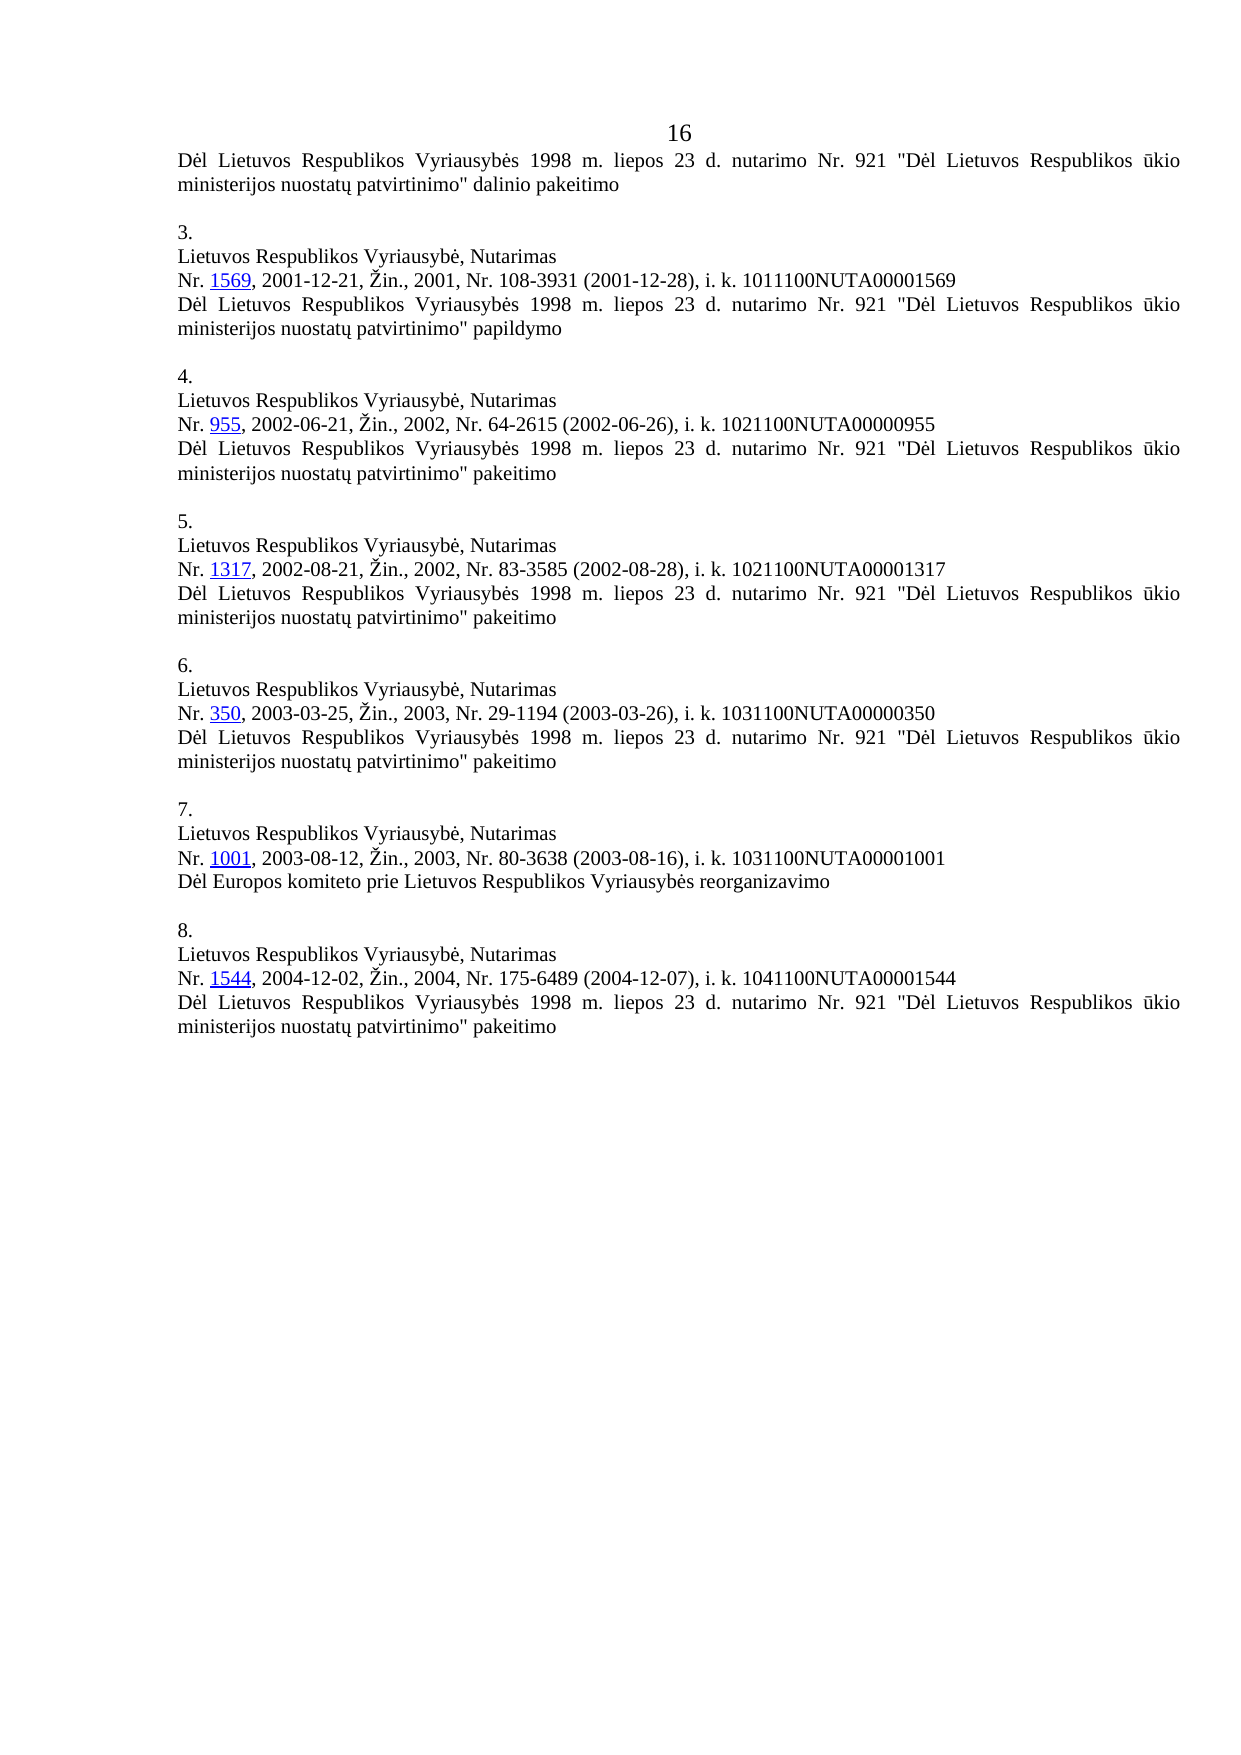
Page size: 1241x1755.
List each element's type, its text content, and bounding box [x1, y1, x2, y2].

text Nr. 350, 2003-03-25, Žin., 2003, Nr. 29-1194 (2003-03-26), i. k. 1031100NUTA00000350 [177, 701, 1181, 725]
text 6. [177, 653, 1181, 677]
text Lietuvos Respublikos Vyriausybė, Nutarimas [177, 533, 1181, 557]
text Nr. 955, 2002-06-21, Žin., 2002, Nr. 64-2615 (2002-06-26), i. k. 1021100NUTA00000955 [177, 412, 1181, 436]
text Nr. 1317, 2002-08-21, Žin., 2002, Nr. 83-3585 (2002-08-28), i. k. 1021100NUTA00001317 [177, 557, 1181, 581]
text 4. [177, 364, 1181, 388]
text Dėl Lietuvos Respublikos Vyriausybės 1998 m. liepos 23 d. nutarimo Nr. 921 "Dėl Lietuvos Respublikos ūkio ministerijos nuostatų patvirtinimo" pakeitimo [177, 725, 1181, 773]
text 7. [177, 797, 1181, 821]
text Lietuvos Respublikos Vyriausybė, Nutarimas [177, 677, 1181, 701]
text Nr. 1001, 2003-08-12, Žin., 2003, Nr. 80-3638 (2003-08-16), i. k. 1031100NUTA00001001 [177, 845, 1181, 869]
text 3. [177, 220, 1181, 244]
text Dėl Lietuvos Respublikos Vyriausybės 1998 m. liepos 23 d. nutarimo Nr. 921 "Dėl Lietuvos Respublikos ūkio ministerijos nuostatų patvirtinimo" pakeitimo [177, 436, 1181, 484]
text Dėl Lietuvos Respublikos Vyriausybės 1998 m. liepos 23 d. nutarimo Nr. 921 "Dėl Lietuvos Respublikos ūkio ministerijos nuostatų patvirtinimo" dalinio pakeitimo [177, 148, 1181, 196]
text Dėl Lietuvos Respublikos Vyriausybės 1998 m. liepos 23 d. nutarimo Nr. 921 "Dėl Lietuvos Respublikos ūkio ministerijos nuostatų patvirtinimo" papildymo [177, 292, 1181, 340]
text Lietuvos Respublikos Vyriausybė, Nutarimas [177, 388, 1181, 412]
text Nr. 1544, 2004-12-02, Žin., 2004, Nr. 175-6489 (2004-12-07), i. k. 1041100NUTA00001544 [177, 966, 1181, 990]
text Lietuvos Respublikos Vyriausybė, Nutarimas [177, 942, 1181, 966]
text 5. [177, 508, 1181, 533]
text Nr. 1569, 2001-12-21, Žin., 2001, Nr. 108-3931 (2001-12-28), i. k. 1011100NUTA00001569 [177, 268, 1181, 292]
text Lietuvos Respublikos Vyriausybė, Nutarimas [177, 244, 1181, 268]
text Dėl Lietuvos Respublikos Vyriausybės 1998 m. liepos 23 d. nutarimo Nr. 921 "Dėl Lietuvos Respublikos ūkio ministerijos nuostatų patvirtinimo" pakeitimo [177, 990, 1181, 1038]
text Dėl Europos komiteto prie Lietuvos Respublikos Vyriausybės reorganizavimo [177, 869, 1181, 893]
text Dėl Lietuvos Respublikos Vyriausybės 1998 m. liepos 23 d. nutarimo Nr. 921 "Dėl Lietuvos Respublikos ūkio ministerijos nuostatų patvirtinimo" pakeitimo [177, 581, 1181, 629]
text Lietuvos Respublikos Vyriausybė, Nutarimas [177, 821, 1181, 845]
text 8. [177, 918, 1181, 942]
